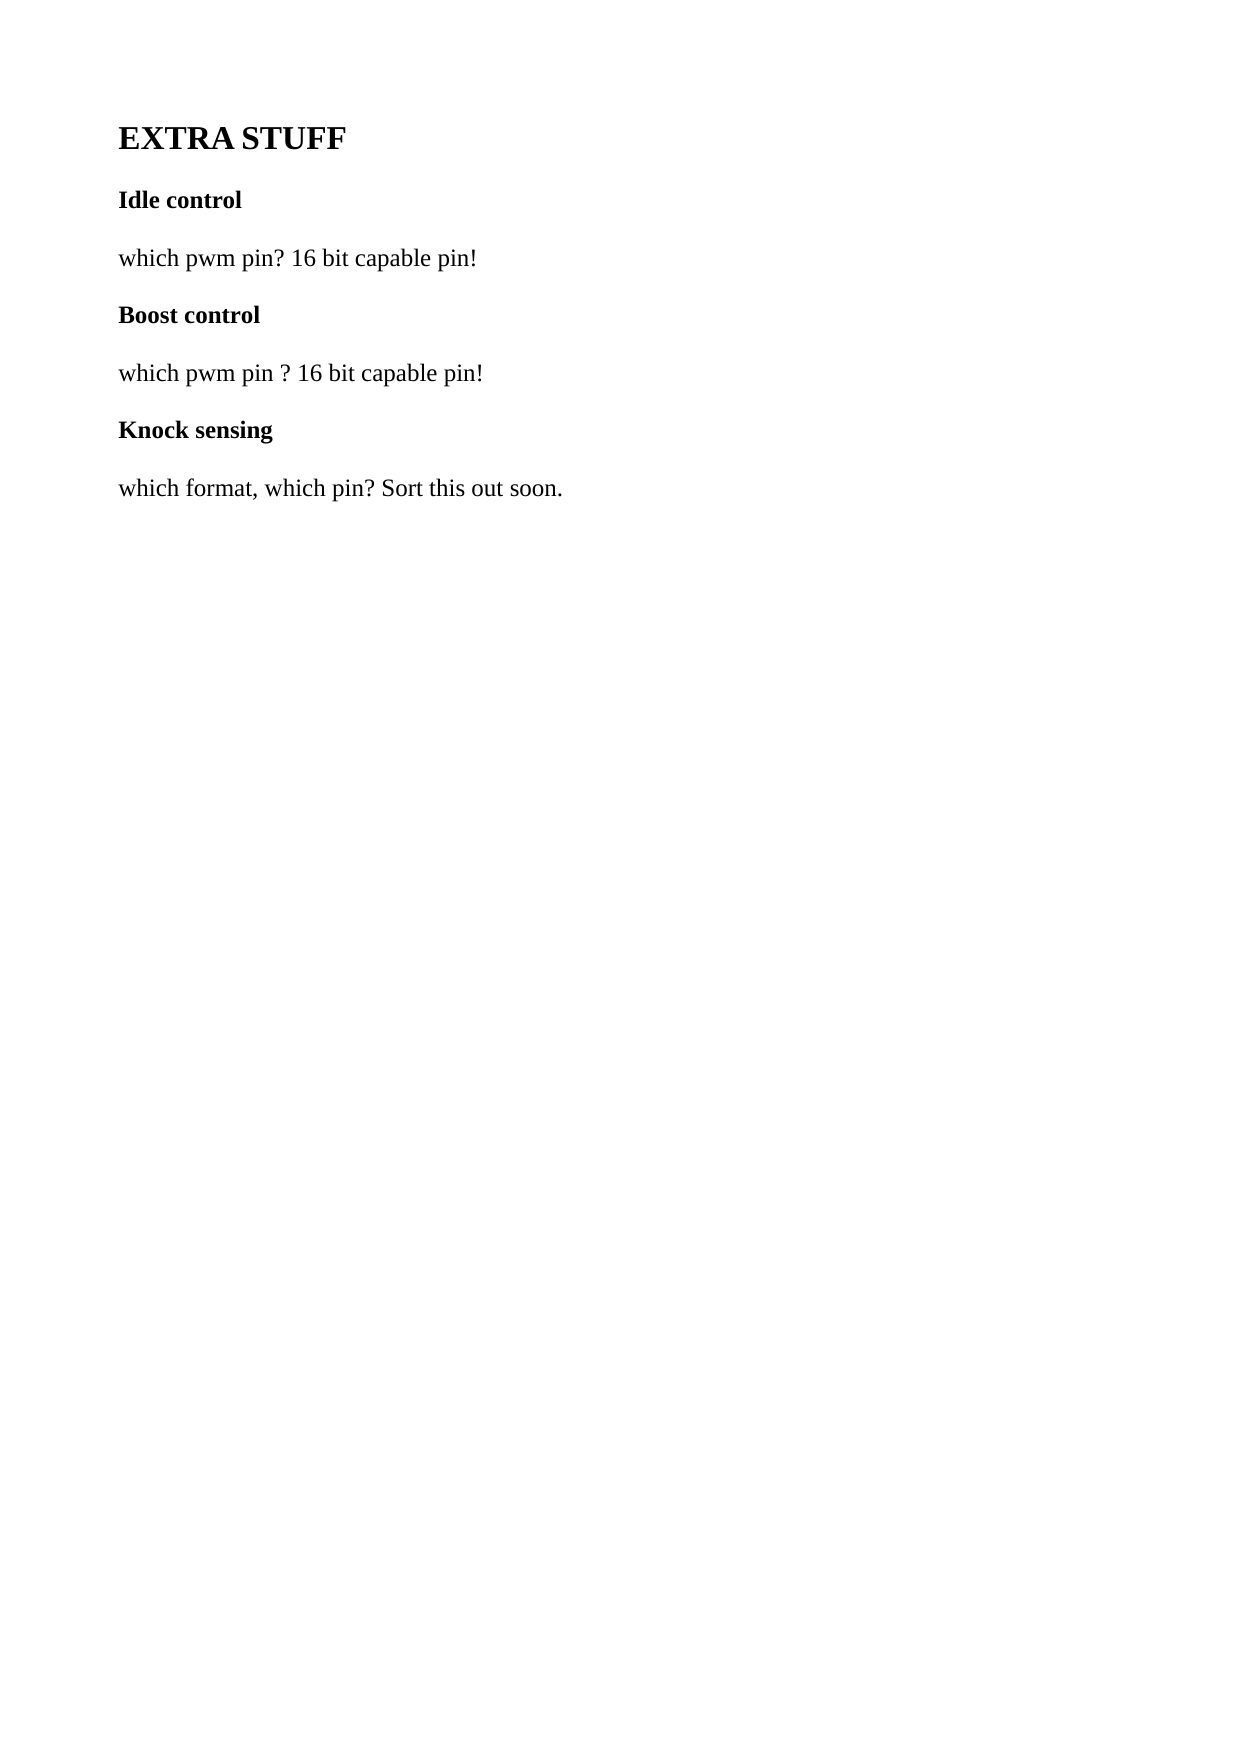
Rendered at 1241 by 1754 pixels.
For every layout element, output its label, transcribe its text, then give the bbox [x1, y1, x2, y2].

text Idle control [118, 185, 1122, 214]
text which pwm pin? 16 bit capable pin! [118, 243, 1122, 271]
text Boost control [118, 300, 1122, 329]
text which pwm pin ? 16 bit capable pin! [118, 358, 1122, 386]
text which format, which pin? Sort this out soon. [118, 473, 1122, 501]
text Knock sensing [118, 415, 1122, 444]
text EXTRA STUFF [118, 118, 1122, 156]
